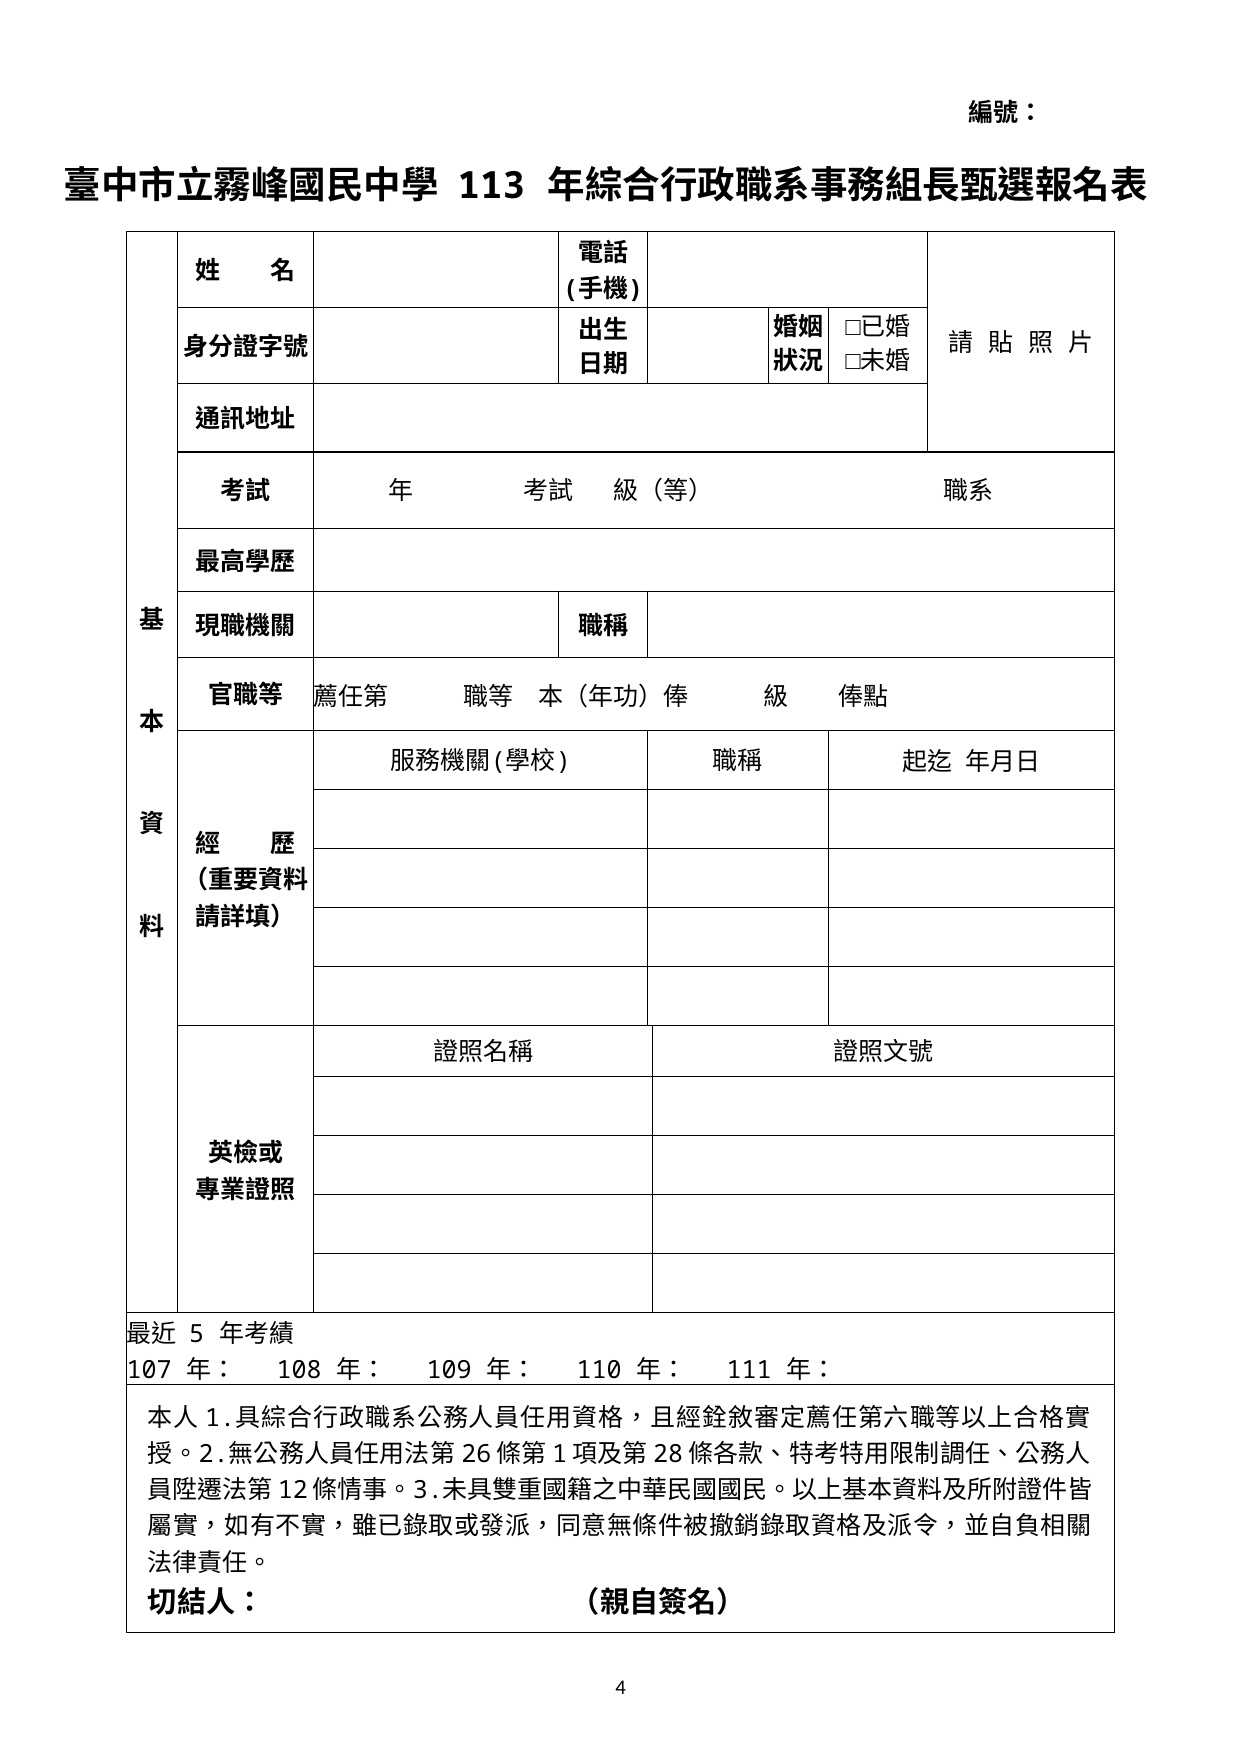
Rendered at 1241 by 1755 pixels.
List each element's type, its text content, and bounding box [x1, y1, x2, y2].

table_cell [314, 592, 558, 657]
table_cell 最近 5 年考績 107 年： 108 年： 109 年： 110 年： 111 年： [127, 1313, 1114, 1384]
table_cell [314, 908, 647, 966]
table_header 電話 (手機) [559, 232, 647, 307]
table_cell [314, 790, 647, 848]
table_cell 官職等 [178, 658, 313, 730]
table_cell [653, 1195, 1114, 1253]
table_cell [829, 908, 1114, 966]
table_cell [314, 308, 558, 383]
table_cell 婚姻 狀況 [769, 308, 828, 383]
table_cell [314, 1077, 652, 1135]
table_cell 年 考試 級（等） 職系 [314, 453, 1114, 528]
table_cell 最高學歷 [178, 529, 313, 591]
table_cell 證照名稱 [314, 1026, 652, 1076]
table_cell 本人1.具綜合行政職系公務人員任用資格，且經銓敘審定薦任第六職等以上合格實授。2.無公務人員任用法第26條第1項及第28條各款、特考特用限制調任、公務人員陞遷法第12條情事。3.未具雙重國籍之中華民國國民。以上基本資料及所附證件皆屬實，如有不實，雖已錄取或發派，同意無條件被撤銷錄取資格及派令，並自負相關法律責任。 切結人： （親自簽名） [127, 1385, 1114, 1632]
table_cell [314, 384, 927, 451]
table_cell [653, 1254, 1114, 1312]
table_cell [653, 1136, 1114, 1194]
table_cell [829, 849, 1114, 907]
table_cell 現職機關 [178, 592, 313, 657]
table_cell [314, 1195, 652, 1253]
table_cell 通訊地址 [178, 384, 313, 451]
table_cell [648, 908, 828, 966]
table_cell □已婚 □未婚 [829, 308, 927, 383]
table_cell [648, 967, 828, 1025]
table_cell 身分證字號 [178, 308, 313, 383]
table_cell [314, 1136, 652, 1194]
table_cell [653, 1077, 1114, 1135]
table_header 請 貼 照 片 [928, 232, 1114, 451]
subtitle 編號： [59, 81, 1093, 132]
table_cell 英檢或 專業證照 [178, 1026, 313, 1312]
table_cell 職稱 [648, 731, 828, 789]
table_cell 出生 日期 [559, 308, 647, 383]
table_header 姓 名 [178, 232, 313, 307]
table_header [314, 232, 558, 307]
subtitle 臺中市立霧峰國民中學 113 年綜合行政職系事務組長甄選報名表 [59, 155, 1152, 209]
table_cell [648, 790, 828, 848]
table_header [648, 232, 927, 307]
table_cell [829, 967, 1114, 1025]
table_cell [314, 849, 647, 907]
table_cell [314, 529, 1114, 591]
table_cell 起迄 年月日 [829, 731, 1114, 789]
table_cell 經 歷 （重要資料 請詳填） [178, 731, 313, 1025]
table_cell [314, 967, 647, 1025]
table_cell 考試 [178, 453, 313, 528]
table_cell [648, 592, 1114, 657]
table_cell 職稱 [559, 592, 647, 657]
table_cell [648, 308, 768, 383]
table_cell 薦任第 職等 本（年功）俸 級 俸點 [314, 658, 1114, 730]
table_cell 證照文號 [653, 1026, 1114, 1076]
table_cell 服務機關(學校) [314, 731, 647, 789]
table_cell [314, 1254, 652, 1312]
table_header 基 本 資 料 [127, 232, 177, 1312]
table_cell [648, 849, 828, 907]
table_cell [829, 790, 1114, 848]
